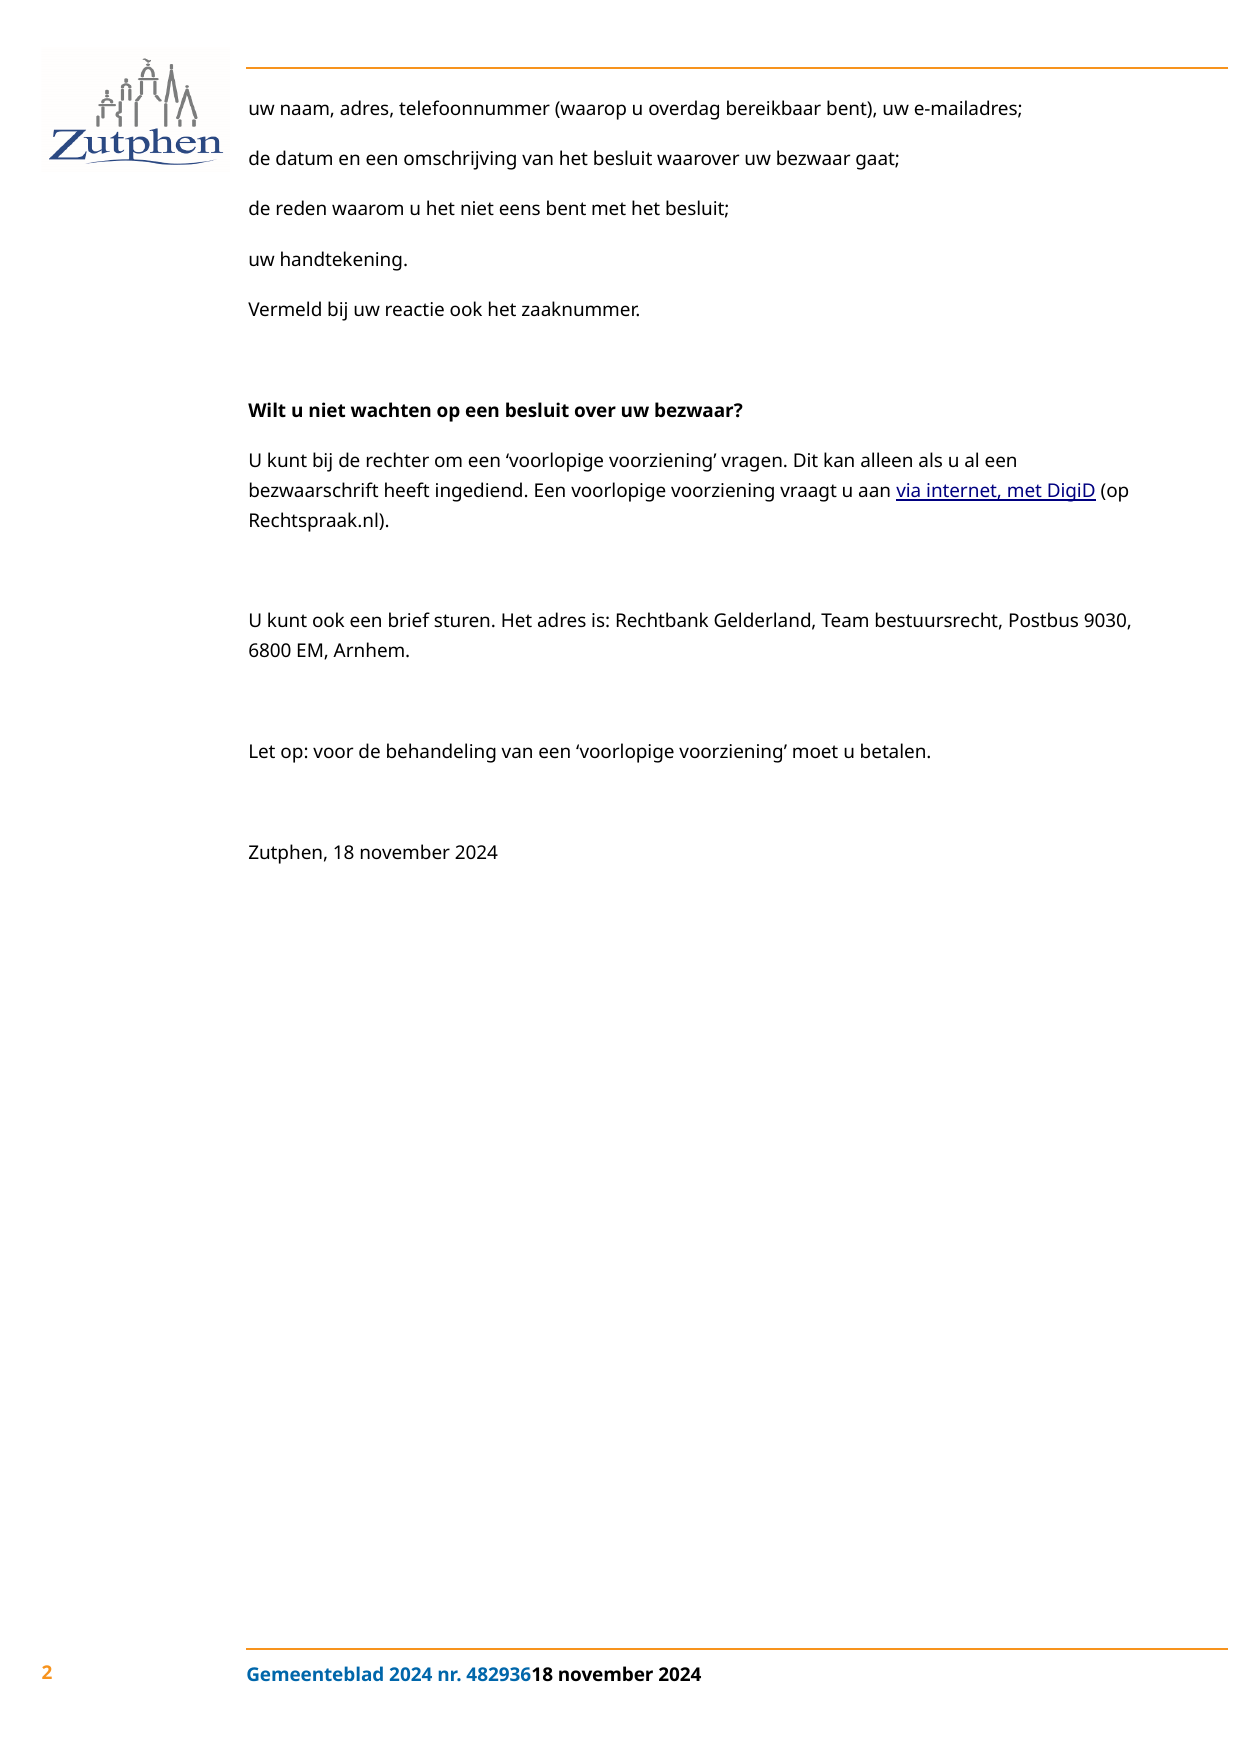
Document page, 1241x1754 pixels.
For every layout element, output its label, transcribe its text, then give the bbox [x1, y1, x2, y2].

picture [41, 47, 231, 172]
text uw handtekening. [248, 246, 1152, 272]
text de datum en een omschrijving van het besluit waarover uw bezwaar gaat; [248, 145, 1152, 171]
text de reden waarom u het niet eens bent met het besluit; [248, 196, 1152, 221]
text Vermeld bij uw reactie ook het zaaknummer. [248, 296, 1152, 322]
text Zutphen, 18 november 2024 [248, 839, 1152, 865]
text Wilt u niet wachten op een besluit over uw bezwaar? [248, 397, 1152, 423]
text Let op: voor de behandeling van een ‘voorlopige voorziening’ moet u betalen. [248, 738, 1152, 764]
text U kunt ook een brief sturen. Het adres is: Rechtbank Gelderland, Team bestuursrecht, Postbus 9030, 6800 EM, Arnhem. [248, 608, 1152, 663]
text uw naam, adres, telefoonnummer (waarop u overdag bereikbaar bent), uw e-mailadres; [248, 95, 1152, 121]
text U kunt bij de rechter om een ‘voorlopige voorziening’ vragen. Dit kan alleen als u al een bezwaarschrift heeft ingediend. Een voorlopige voorziening vraagt u aan via internet, met DigiD (op Rechtspraak.nl). [248, 448, 1152, 533]
